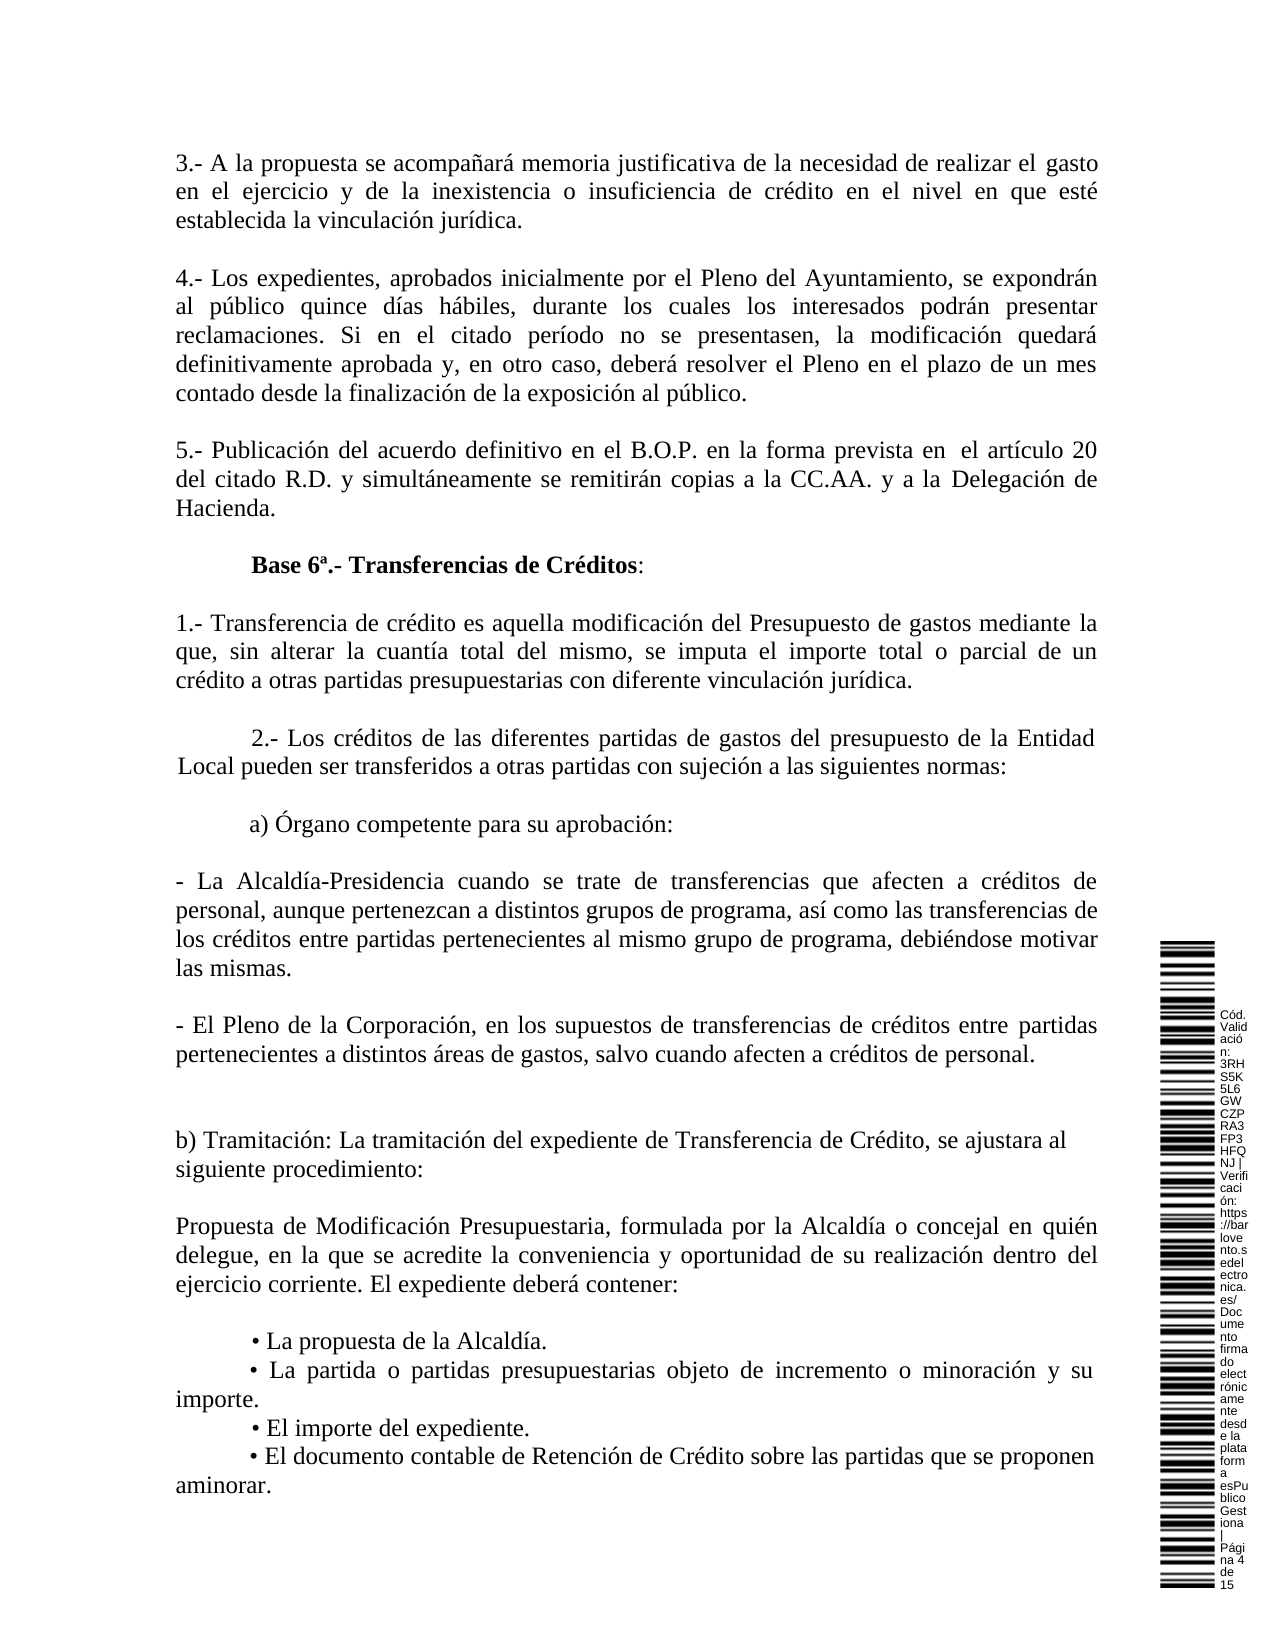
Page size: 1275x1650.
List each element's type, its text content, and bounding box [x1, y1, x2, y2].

text 2.- Los créditos de las diferentes partidas de gastos del presupuesto de la Entidad Local pueden ser transferidos a otras partidas con sujeción a las siguientes normas: [177, 723, 1098, 780]
list El importe del expediente. [251, 1413, 1099, 1441]
text b) Tramitación: La tramitación del expediente de Transferencia de Crédito, se ajustara al siguiente procedimiento: [175, 1125, 1098, 1183]
list El documento contable de Retención de Crédito sobre las partidas que se proponen aminorar. [175, 1441, 1098, 1499]
text 5.- Publicación del acuerdo definitivo en el B.O.P. en la forma prevista en el artículo 20 del citado R.D. y simultáneamente se remitirán copias a la CC.AA. y a la Delegación de Hacienda. [175, 435, 1098, 521]
text 4.- Los expedientes, aprobados inicialmente por el Pleno del Ayuntamiento, se expondrán al público quince días hábiles, durante los cuales los interesados podrán presentar reclamaciones. Si en el citado período no se presentasen, la modificación quedará definitivamente aprobada y, en otro caso, deberá resolver el Pleno en el plazo de un mes contado desde la finalización de la exposición al público. [175, 263, 1098, 406]
text Cód. Validación: 3RHS5K5L6GWCZPRA3FP3HFQNJ | Verificación: https://barlovento.sedelectronica.es/ Documento firmado electrónicamente desde la plataforma esPublico Gestiona | Página 4 de 15 [1220, 1009, 1248, 1589]
text a) Órgano competente para su aprobación: [249, 809, 677, 838]
list La partida o partidas presupuestarias objeto de incremento o minoración y su importe. [175, 1355, 1097, 1413]
list La propuesta de la Alcaldía. [251, 1326, 1099, 1355]
text Base 6ª.- Transferencias de Créditos: [251, 550, 646, 579]
text - El Pleno de la Corporación, en los supuestos de transferencias de créditos entre partidas pertenecientes a distintos áreas de gastos, salvo cuando afecten a créditos de personal. [175, 1010, 1097, 1068]
text - La Alcaldía-Presidencia cuando se trate de transferencias que afecten a créditos de personal, aunque pertenezcan a distintos grupos de programa, así como las transferencias de los créditos entre partidas pertenecientes al mismo grupo de programa, debiéndose motivar las mismas. [175, 866, 1098, 981]
text Propuesta de Modificación Presupuestaria, formulada por la Alcaldía o concejal en quién delegue, en la que se acredite la conveniencia y oportunidad de su realización dentro del ejercicio corriente. El expediente deberá contener: [175, 1211, 1098, 1298]
text 3.- A la propuesta se acompañará memoria justificativa de la necesidad de realizar el gasto en el ejercicio y de la inexistencia o insuficiencia de crédito en el nivel en que esté establecida la vinculación jurídica. [175, 148, 1098, 234]
text 1.- Transferencia de crédito es aquella modificación del Presupuesto de gastos mediante la que, sin alterar la cuantía total del mismo, se imputa el importe total o parcial de un crédito a otras partidas presupuestarias con diferente vinculación jurídica. [175, 608, 1098, 694]
